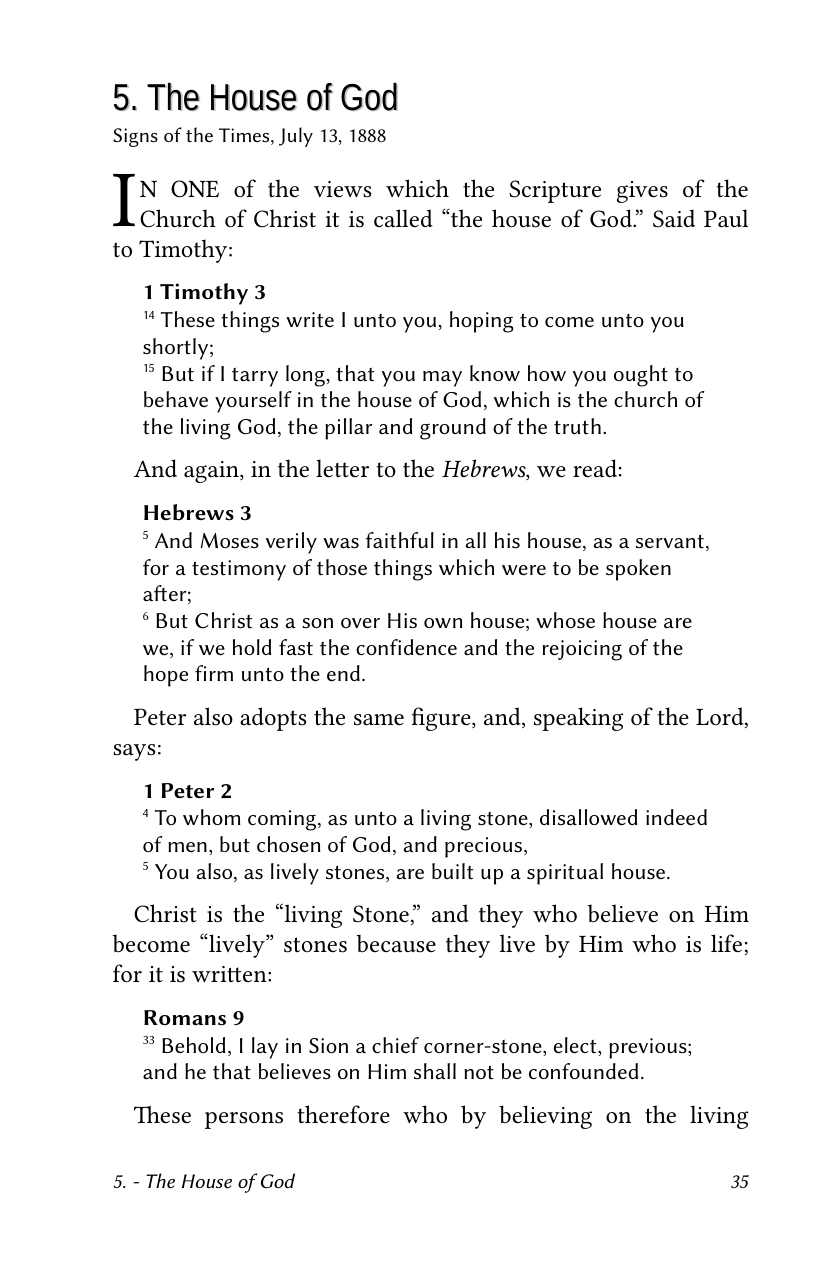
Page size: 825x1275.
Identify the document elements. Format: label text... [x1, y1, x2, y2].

text 4 To whom coming, as unto a living stone, disallowed indeed of men, but chosen of God, and precious, [142, 805, 720, 858]
text 5 And Moses verily was faithful in all his house, as a servant, for a testimony of those things which were to be spoken after; [142, 528, 720, 607]
text Romans 9 [142, 1005, 750, 1031]
text IN ONE of the views which the Scripture gives of the Church of Christ it is called “the house of God.” Said Paul to Timothy: [112, 175, 750, 263]
text 6 But Christ as a son over His own house; whose house are we, if we hold fast the confidence and the rejoicing of the hope firm unto the end. [142, 608, 720, 687]
text 1 Peter 2 [142, 778, 750, 804]
text 1 Timothy 3 [142, 279, 750, 306]
title The House of God [112, 75, 750, 118]
text And again, in the letter to the Hebrews, we read: [112, 455, 750, 484]
text These persons therefore who by believing on the living [112, 1101, 750, 1129]
text Christ is the “living Stone,” and they who believe on Him become “lively” stones because they live by Him who is life; for it is written: [112, 900, 750, 989]
text Signs of the Times, July 13, 1888 [112, 124, 750, 148]
text Peter also adopts the same figure, and, speaking of the Lord, says: [112, 703, 750, 761]
text Hebrews 3 [142, 500, 750, 526]
text 14 These things write I unto you, hoping to come unto you shortly; [142, 307, 720, 360]
text 15 But if I tarry long, that you may know how you ought to behave yourself in the house of God, which is the church of the living God, the pillar and ground of the truth. [142, 360, 720, 440]
text 33 Behold, I lay in Sion a chief corner-stone, elect, previous; and he that believes on Him shall not be confounded. [142, 1033, 720, 1085]
text 5 You also, as lively stones, are built up a spiritual house. [142, 859, 720, 885]
